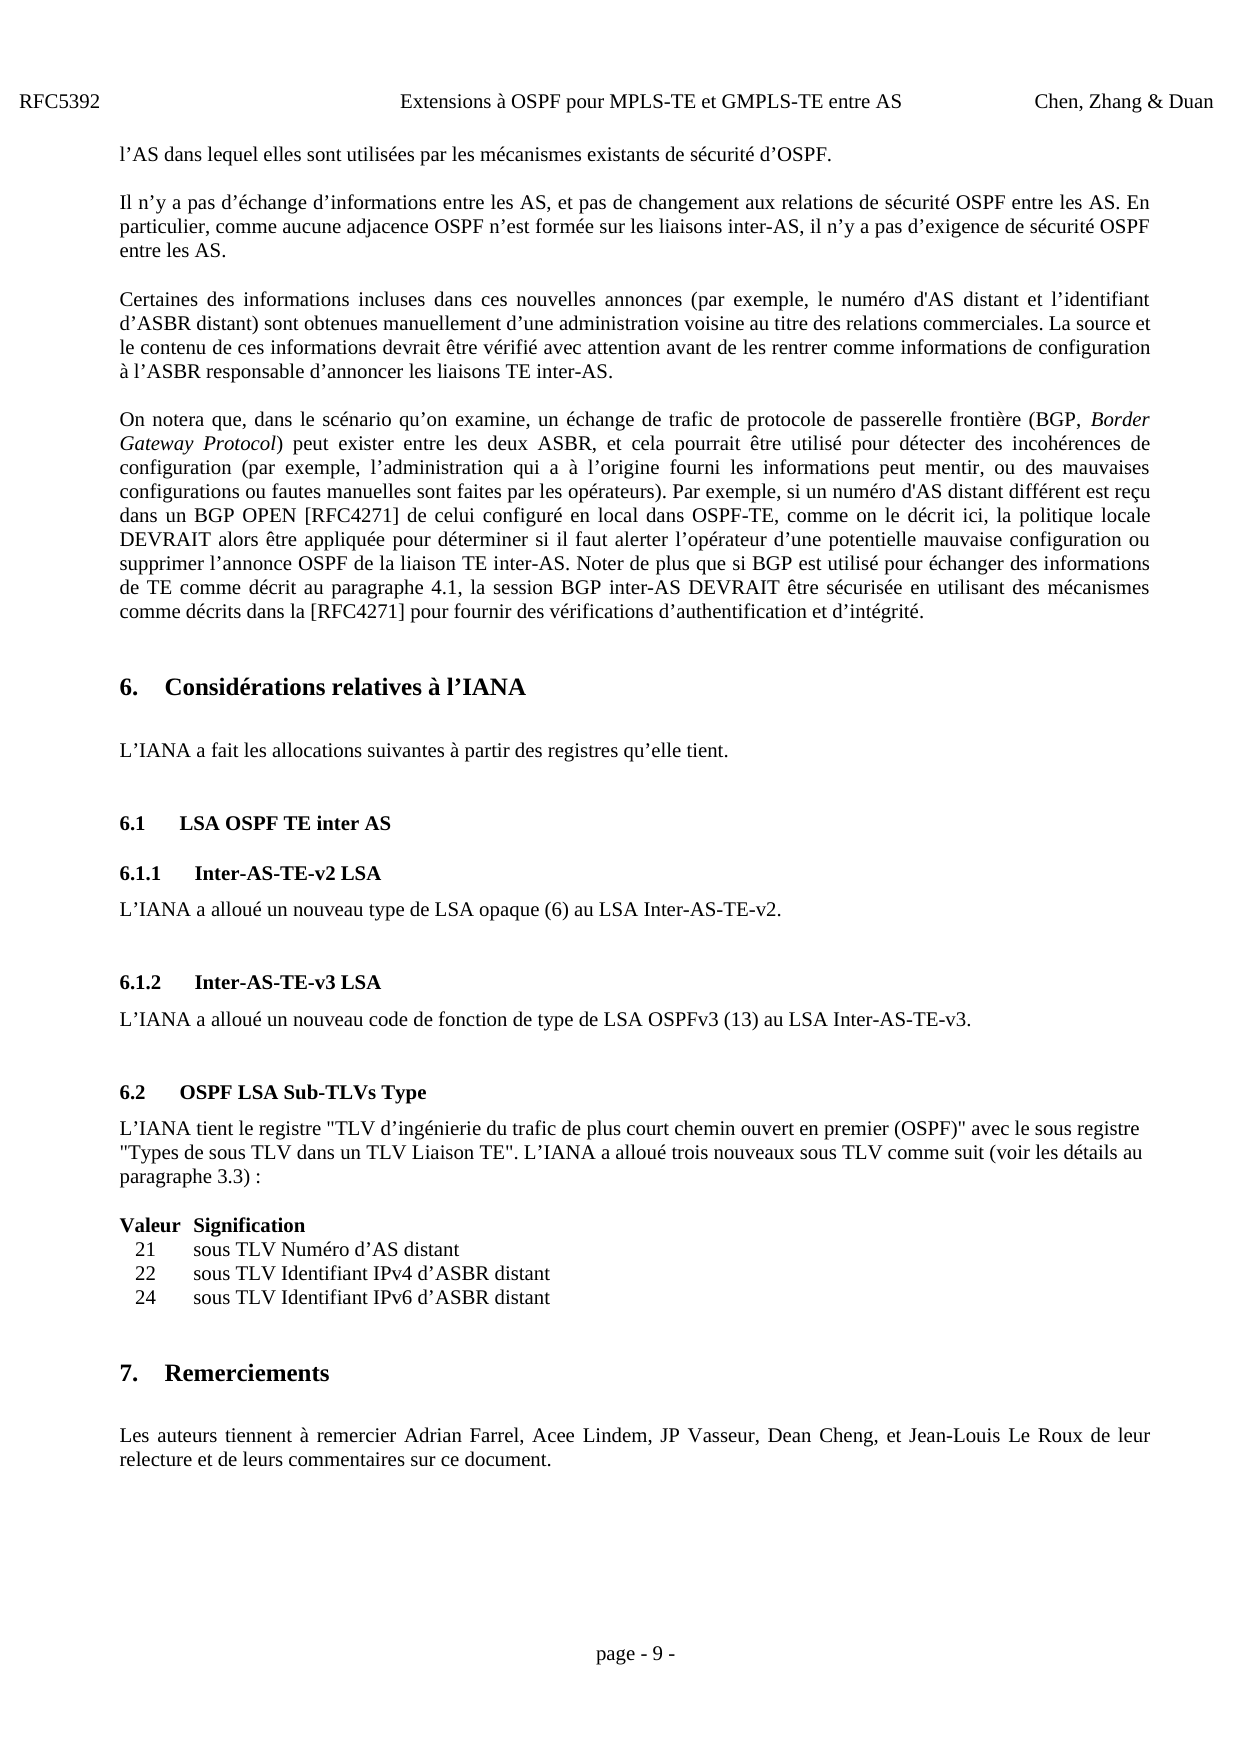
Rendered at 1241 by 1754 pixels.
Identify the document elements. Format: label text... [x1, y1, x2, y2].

text L’IANA a alloué un nouveau code de fonction de type de LSA OSPFv3 (13) au LSA Inter-AS-TE-v3. [119, 1007, 1152, 1031]
text On notera que, dans le scénario qu’on examine, un échange de trafic de protocole de passerelle frontière (BGP, Border Gateway Protocol) peut exister entre les deux ASBR, et cela pourrait être utilisé pour détecter des incohérences de configuration (par exemple, l’administration qui a à l’origine fourni les informations peut mentir, ou des mauvaises configurations ou fautes manuelles sont faites par les opérateurs). Par exemple, si un numéro d'AS distant différent est reçu dans un BGP OPEN [RFC4271] de celui configuré en local dans OSPF-TE, comme on le décrit ici, la politique locale DEVRAIT alors être appliquée pour déterminer si il faut alerter l’opérateur d’une potentielle mauvaise configuration ou supprimer l’annonce OSPF de la liaison TE inter-AS. Noter de plus que si BGP est utilisé pour échanger des informations de TE comme décrit au paragraphe 4.1, la session BGP inter-AS DEVRAIT être sécurisée en utilisant des mécanismes comme décrits dans la [RFC4271] pour fournir des vérifications d’authentification et d’intégrité. [119, 407, 1152, 623]
subtitle 6.2 OSPF LSA Sub-TLVs Type [119, 1080, 1152, 1104]
subtitle 7. Remerciements [119, 1358, 1152, 1387]
text 21 sous TLV Numéro d’AS distant [119, 1237, 1152, 1261]
text Les auteurs tiennent à remercier Adrian Farrel, Acee Lindem, JP Vasseur, Dean Cheng, et Jean-Louis Le Roux de leur relecture et de leurs commentaires sur ce document. [119, 1423, 1152, 1471]
subtitle 6. Considérations relatives à l’IANA [119, 672, 1152, 701]
subtitle 6.1.1 Inter-AS-TE-v2 LSA [119, 860, 1152, 884]
text 24 sous TLV Identifiant IPv6 d’ASBR distant [119, 1285, 1152, 1309]
text 22 sous TLV Identifiant IPv4 d’ASBR distant [119, 1261, 1152, 1285]
subtitle 6.1 LSA OSPF TE inter AS [119, 811, 1152, 835]
text L’IANA a alloué un nouveau type de LSA opaque (6) au LSA Inter-AS-TE-v2. [119, 897, 1152, 921]
text Certaines des informations incluses dans ces nouvelles annonces (par exemple, le numéro d'AS distant et l’identifiant d’ASBR distant) sont obtenues manuellement d’une administration voisine au titre des relations commerciales. La source et le contenu de ces informations devrait être vérifié avec attention avant de les rentrer comme informations de configuration à l’ASBR responsable d’annoncer les liaisons TE inter-AS. [119, 286, 1152, 383]
text Valeur Signification [119, 1212, 1152, 1237]
subtitle 6.1.2 Inter-AS-TE-v3 LSA [119, 970, 1152, 994]
text L’IANA tient le registre "TLV d’ingénierie du trafic de plus court chemin ouvert en premier (OSPF)" avec le sous registre "Types de sous TLV dans un TLV Liaison TE". L’IANA a alloué trois nouveaux sous TLV comme suit (voir les détails au paragraphe 3.3) : [119, 1116, 1152, 1188]
text l’AS dans lequel elles sont utilisées par les mécanismes existants de sécurité d’OSPF. [119, 142, 1152, 166]
text Il n’y a pas d’échange d’informations entre les AS, et pas de changement aux relations de sécurité OSPF entre les AS. En particulier, comme aucune adjacence OSPF n’est formée sur les liaisons inter-AS, il n’y a pas d’exigence de sécurité OSPF entre les AS. [119, 190, 1152, 262]
text L’IANA a fait les allocations suivantes à partir des registres qu’elle tient. [119, 738, 1152, 762]
